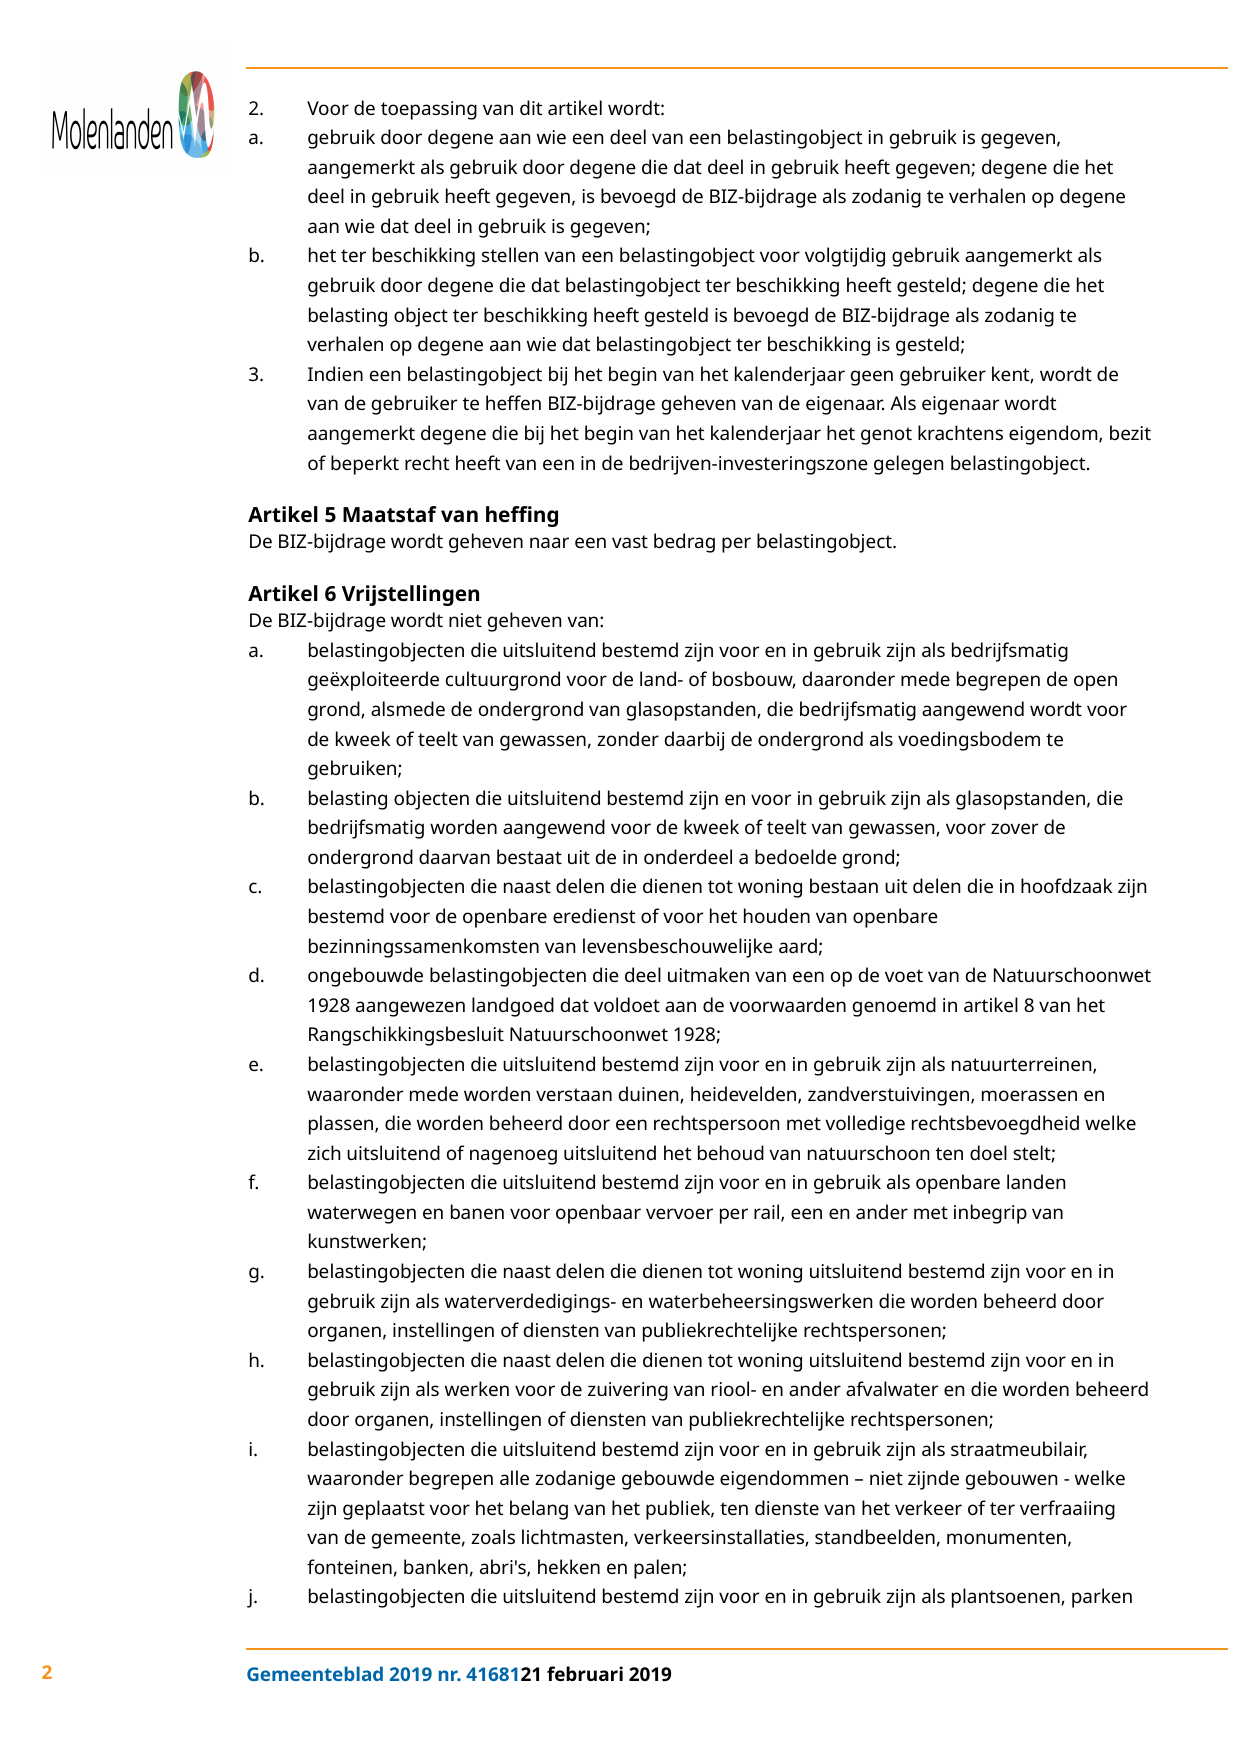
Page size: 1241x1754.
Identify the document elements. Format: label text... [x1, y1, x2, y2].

list gebruik door degene aan wie een deel van een belastingobject in gebruik is gegeven, aangemerkt als gebruik door degene die dat deel in gebruik heeft gegeven; degene die het deel in gebruik heeft gegeven, is bevoegd de BIZ-bijdrage als zodanig te verhalen op degene aan wie dat deel in gebruik is gegeven; [248, 124, 1152, 239]
list Voor de toepassing van dit artikel wordt: [248, 95, 1152, 121]
text Artikel 5 Maatstaf van heffing [248, 500, 1152, 529]
text De BIZ-bijdrage wordt niet geheven van: [248, 607, 1152, 633]
text De BIZ-bijdrage wordt geheven naar een vast bedrag per belastingobject. [248, 529, 1152, 554]
list het ter beschikking stellen van een belastingobject voor volgtijdig gebruik aangemerkt als gebruik door degene die dat belastingobject ter beschikking heeft gesteld; degene die het belasting object ter beschikking heeft gesteld is bevoegd de BIZ-bijdrage als zodanig te verhalen op degene aan wie dat belastingobject ter beschikking is gesteld; [248, 243, 1152, 357]
list ongebouwde belastingobjecten die deel uitmaken van een op de voet van de Natuurschoonwet 1928 aangewezen landgoed dat voldoet aan de voorwaarden genoemd in artikel 8 van het Rangschikkingsbesluit Natuurschoonwet 1928; [248, 962, 1152, 1047]
picture [41, 47, 231, 172]
list belastingobjecten die naast delen die dienen tot woning uitsluitend bestemd zijn voor en in gebruik zijn als waterverdedigings- en waterbeheersingswerken die worden beheerd door organen, instellingen of diensten van publiekrechtelijke rechtspersonen; [248, 1258, 1152, 1343]
list belastingobjecten die uitsluitend bestemd zijn voor en in gebruik zijn als straatmeubilair, waaronder begrepen alle zodanige gebouwde eigendommen – niet zijnde gebouwen - welke zijn geplaatst voor het belang van het publiek, ten dienste van het verkeer of ter verfraaiing van de gemeente, zoals lichtmasten, verkeersinstallaties, standbeelden, monumenten, fonteinen, banken, abri's, hekken en palen; [248, 1436, 1152, 1580]
list belastingobjecten die uitsluitend bestemd zijn voor en in gebruik als openbare landen waterwegen en banen voor openbaar vervoer per rail, een en ander met inbegrip van kunstwerken; [248, 1169, 1152, 1254]
list belastingobjecten die uitsluitend bestemd zijn voor en in gebruik zijn als natuurterreinen, waaronder mede worden verstaan duinen, heidevelden, zandverstuivingen, moerassen en plassen, die worden beheerd door een rechtspersoon met volledige rechtsbevoegdheid welke zich uitsluitend of nagenoeg uitsluitend het behoud van natuurschoon ten doel stelt; [248, 1051, 1152, 1166]
text Artikel 6 Vrijstellingen [248, 579, 1152, 607]
list belasting objecten die uitsluitend bestemd zijn en voor in gebruik zijn als glasopstanden, die bedrijfsmatig worden aangewend voor de kweek of teelt van gewassen, voor zover de ondergrond daarvan bestaat uit de in onderdeel a bedoelde grond; [248, 785, 1152, 870]
list belastingobjecten die uitsluitend bestemd zijn voor en in gebruik zijn als bedrijfsmatig geëxploiteerde cultuurgrond voor de land- of bosbouw, daaronder mede begrepen de open grond, alsmede de ondergrond van glasopstanden, die bedrijfsmatig aangewend wordt voor de kweek of teelt van gewassen, zonder daarbij de ondergrond als voedingsbodem te gebruiken; [248, 637, 1152, 781]
list belastingobjecten die naast delen die dienen tot woning uitsluitend bestemd zijn voor en in gebruik zijn als werken voor de zuivering van riool- en ander afvalwater en die worden beheerd door organen, instellingen of diensten van publiekrechtelijke rechtspersonen; [248, 1347, 1152, 1432]
list Indien een belastingobject bij het begin van het kalenderjaar geen gebruiker kent, wordt de van de gebruiker te heffen BIZ-bijdrage geheven van de eigenaar. Als eigenaar wordt aangemerkt degene die bij het begin van het kalenderjaar het genot krachtens eigendom, bezit of beperkt recht heeft van een in de bedrijven-investeringszone gelegen belastingobject. [248, 361, 1152, 476]
list belastingobjecten die naast delen die dienen tot woning bestaan uit delen die in hoofdzaak zijn bestemd voor de openbare eredienst of voor het houden van openbare bezinningssamenkomsten van levensbeschouwelijke aard; [248, 874, 1152, 959]
list belastingobjecten die uitsluitend bestemd zijn voor en in gebruik zijn als plantsoenen, parken [248, 1584, 1152, 1609]
